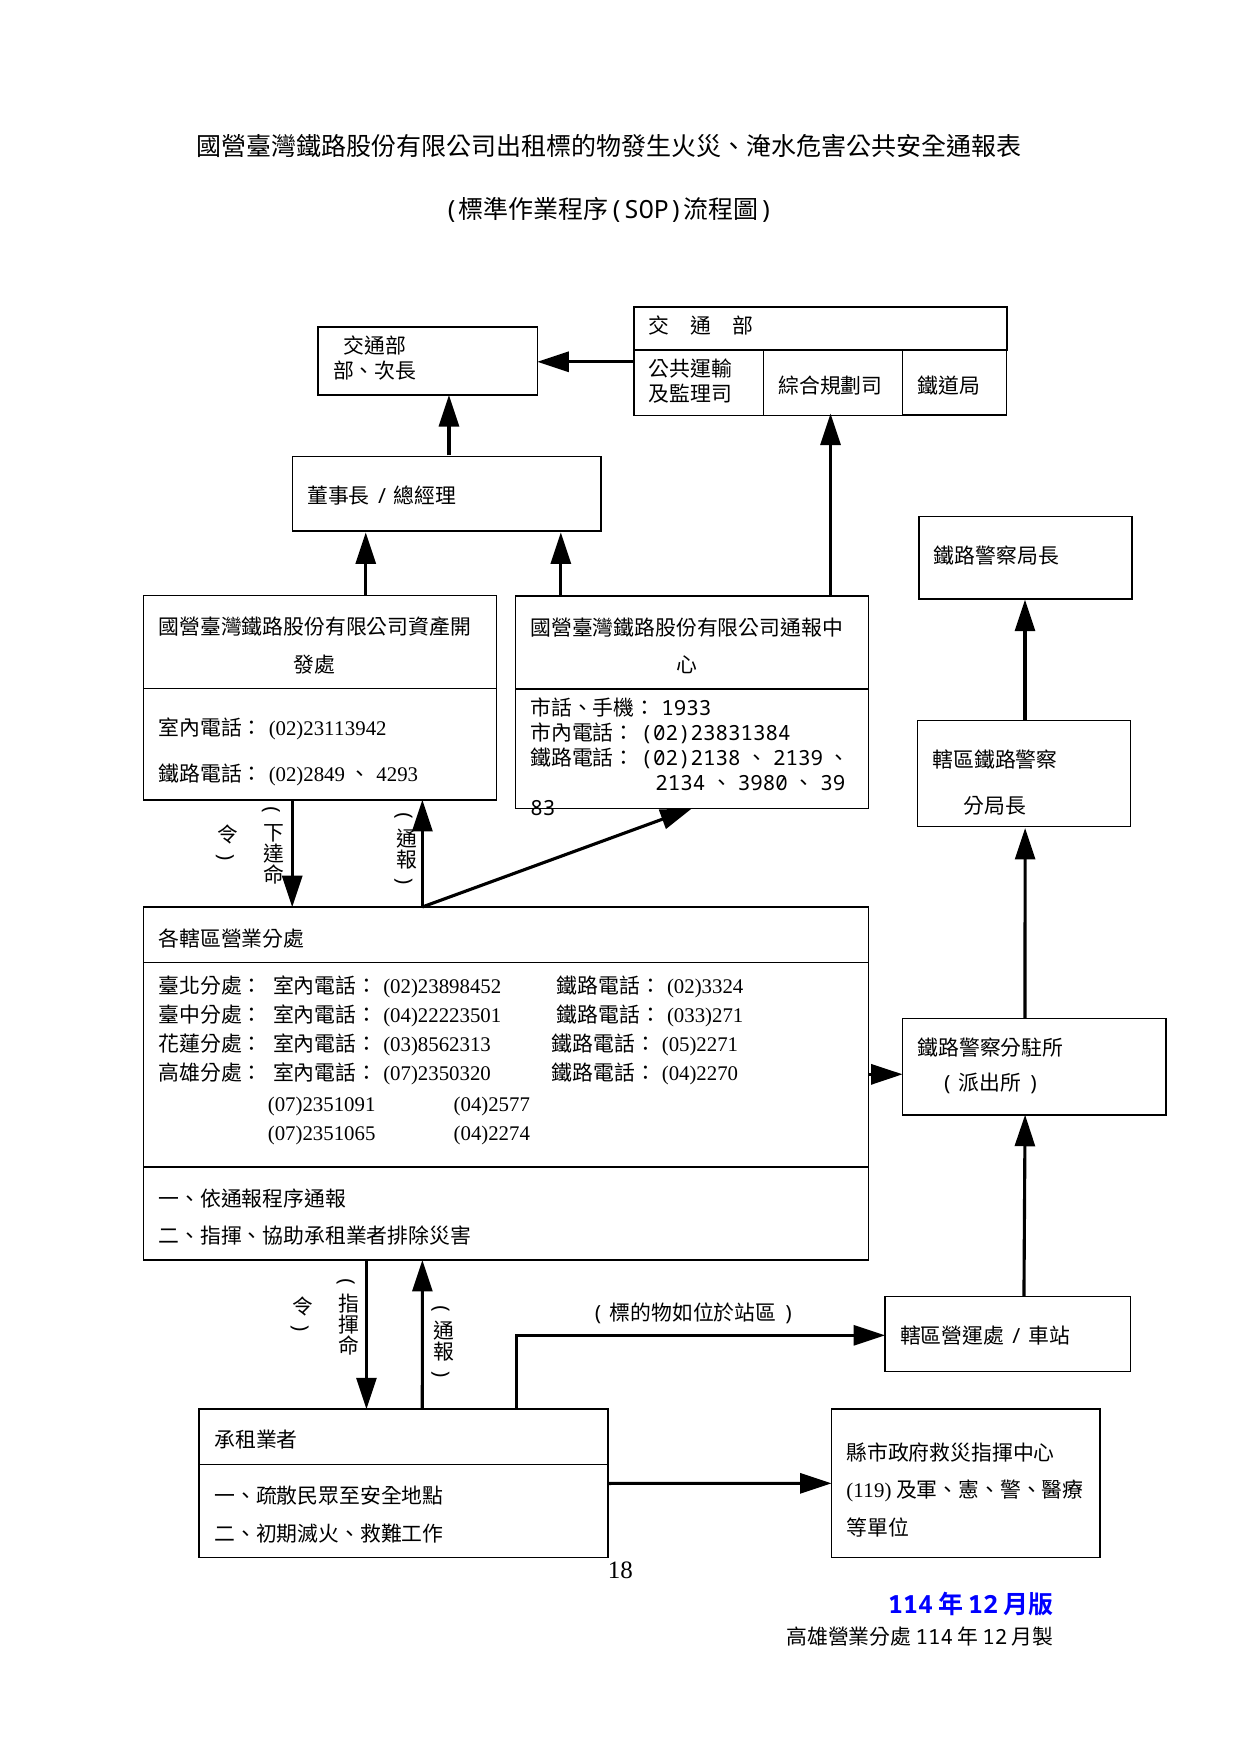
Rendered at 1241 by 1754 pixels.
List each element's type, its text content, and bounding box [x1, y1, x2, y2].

text 國營臺灣鐵路股份有限公司出租標的物發生火災、淹水危害公共安全通報表 [84, 103, 1132, 166]
text (標準作業程序(SOP)流程圖) [84, 166, 1132, 228]
